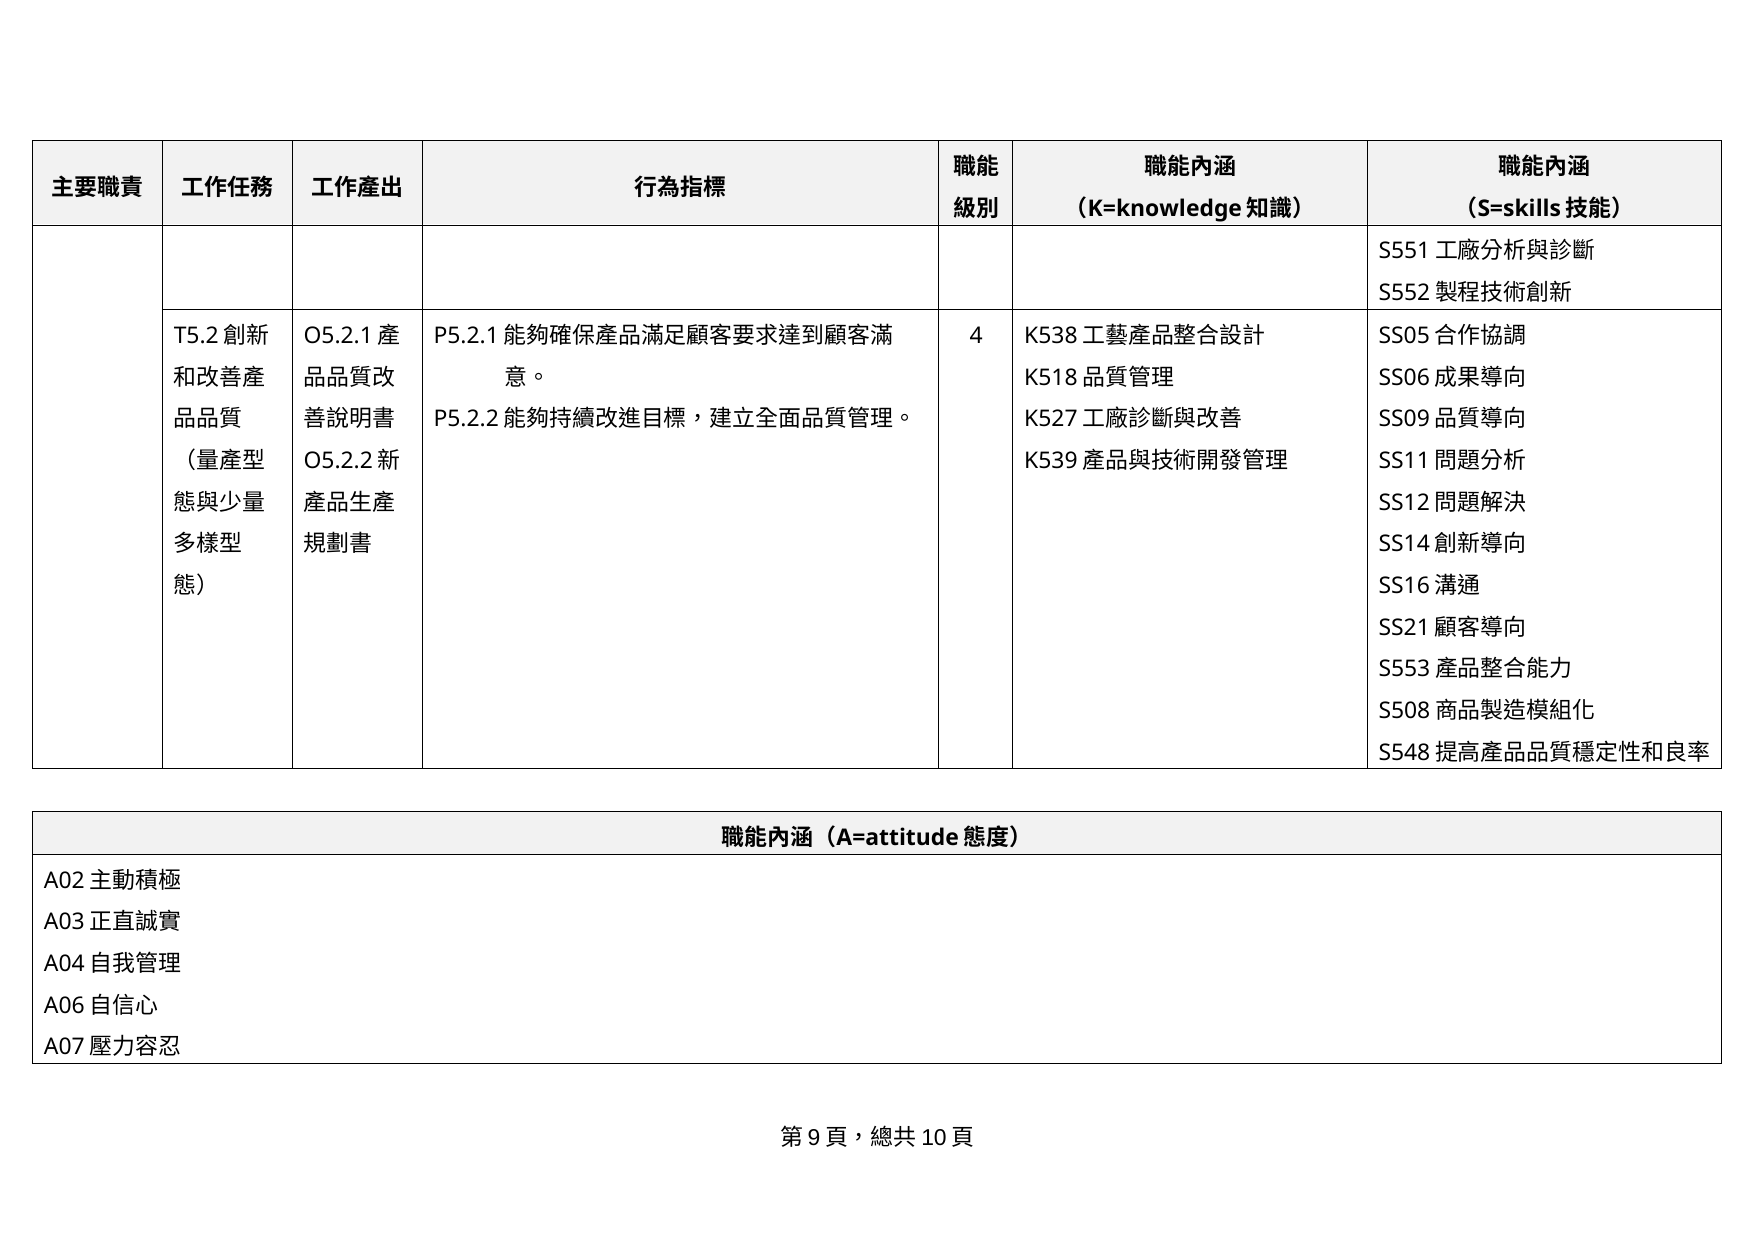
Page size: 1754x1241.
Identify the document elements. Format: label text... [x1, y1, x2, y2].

table_cell [1013, 226, 1367, 309]
table_header 工作任務 [163, 141, 292, 224]
table_cell [163, 226, 292, 309]
table_cell [33, 226, 162, 768]
table_cell P5.2.1能夠確保產品滿足顧客要求達到顧客滿意。 P5.2.2能夠持續改進目標，建立全面品質管理。 [423, 310, 938, 768]
table_cell [293, 226, 422, 309]
table_cell A02主動積極 A03正直誠實 A04自我管理 A06自信心 A07壓力容忍 [33, 855, 1721, 1063]
table_cell K538工藝產品整合設計 K518品質管理 K527工廠診斷與改善 K539產品與技術開發管理 [1013, 310, 1367, 768]
table_cell SS05合作協調 SS06成果導向 SS09品質導向 SS11問題分析 SS12問題解決 SS14創新導向 SS16溝通 SS21顧客導向 S553產品整合能力 S508商品製造模組化 S548提高產品品質穩定性和良率 [1368, 310, 1721, 768]
table_header 行為指標 [423, 141, 938, 224]
table_header 職能內涵（A=attitude態度） [33, 812, 1721, 854]
table_cell [939, 226, 1012, 309]
table_cell 4 [939, 310, 1012, 768]
table_header 職能級別 [939, 141, 1012, 224]
table_cell T5.2創新和改善產品品質（量產型態與少量多樣型態） [163, 310, 292, 768]
table_header 主要職責 [33, 141, 162, 224]
table_cell [423, 226, 938, 309]
table_cell O5.2.1產品品質改善說明書 O5.2.2新產品生產規劃書 [293, 310, 422, 768]
table_cell S551工廠分析與診斷 S552製程技術創新 [1368, 226, 1721, 309]
table_header 職能內涵 （S=skills技能） [1368, 141, 1721, 224]
table_header 職能內涵 （K=knowledge知識） [1013, 141, 1367, 224]
table_header 工作產出 [293, 141, 422, 224]
